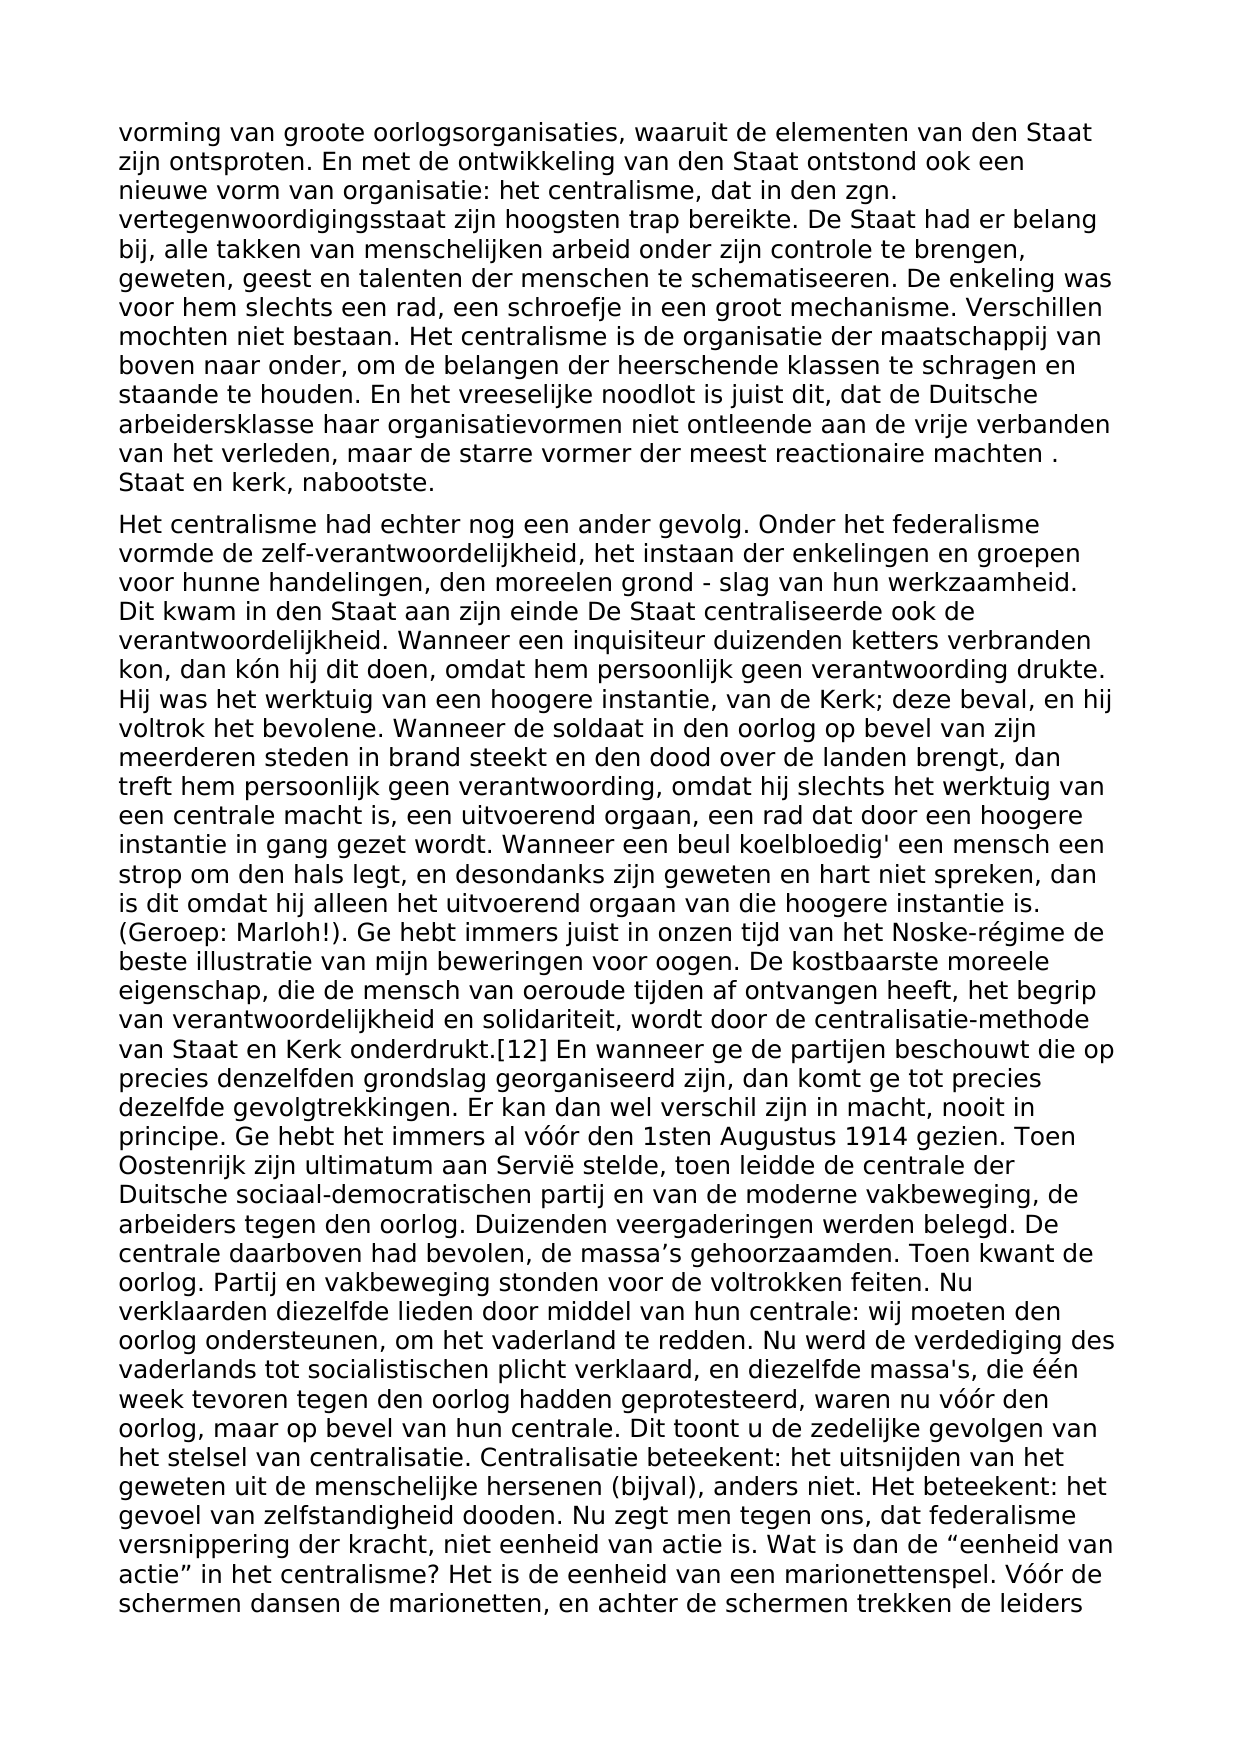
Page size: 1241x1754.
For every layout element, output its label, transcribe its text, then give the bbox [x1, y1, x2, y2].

text vorming van groote oorlogsorganisaties, waaruit de elementen van den Staat zijn ontsproten. En met de ontwikkeling van den Staat ontstond ook een nieuwe vorm van organisatie: het centralisme, dat in den zgn. vertegenwoordigingsstaat zijn hoogsten trap bereikte. De Staat had er belang bij, alle takken van menschelijken arbeid onder zijn controle te brengen, geweten, geest en talenten der menschen te schematiseeren. De enkeling was voor hem slechts een rad, een schroefje in een groot mechanisme. Verschillen mochten niet bestaan. Het centralisme is de organisatie der maatschappij van boven naar onder, om de belangen der heerschende klassen te schragen en staande te houden. En het vreeselijke noodlot is juist dit, dat de Duitsche arbeidersklasse haar organisatievormen niet ontleende aan de vrije verbanden van het verleden, maar de starre vormer der meest reactionaire machten . Staat en kerk, nabootste. [118, 118, 1122, 497]
text Het centralisme had echter nog een ander gevolg. Onder het federalisme vormde de zelf-verantwoordelijkheid, het instaan der enkelingen en groepen voor hunne handelingen, den moreelen grond - slag van hun werkzaamheid. Dit kwam in den Staat aan zijn einde De Staat centraliseerde ook de verantwoordelijkheid. Wanneer een inquisiteur duizenden ketters verbranden kon, dan kón hij dit doen, omdat hem persoonlijk geen verantwoording drukte. Hij was het werktuig van een hoogere instantie, van de Kerk; deze beval, en hij voltrok het bevolene. Wanneer de soldaat in den oorlog op bevel van zijn meerderen steden in brand steekt en den dood over de landen brengt, dan treft hem persoonlijk geen verantwoording, omdat hij slechts het werktuig van een centrale macht is, een uitvoerend orgaan, een rad dat door een hoogere instantie in gang gezet wordt. Wanneer een beul koelbloedig' een mensch een strop om den hals legt, en desondanks zijn geweten en hart niet spreken, dan is dit omdat hij alleen het uitvoerend orgaan van die hoogere instantie is. (Geroep: Marloh!). Ge hebt immers juist in onzen tijd van het Noske-régime de beste illustratie van mijn beweringen voor oogen. De kostbaarste moreele eigenschap, die de mensch van oeroude tijden af ontvangen heeft, het begrip van verantwoordelijkheid en solidariteit, wordt door de centralisatie-methode van Staat en Kerk onderdrukt.[12] En wanneer ge de partijen beschouwt die op precies denzelfden grondslag georganiseerd zijn, dan komt ge tot precies dezelfde gevolgtrekkingen. Er kan dan wel verschil zijn in macht, nooit in principe. Ge hebt het immers al vóór den 1sten Augustus 1914 gezien. Toen Oostenrijk zijn ultimatum aan Servië stelde, toen leidde de centrale der Duitsche sociaal-democratischen partij en van de moderne vakbeweging, de arbeiders tegen den oorlog. Duizenden veergaderingen werden belegd. De centrale daarboven had bevolen, de massa’s gehoorzaamden. Toen kwant de oorlog. Partij en vakbeweging stonden voor de voltrokken feiten. Nu verklaarden diezelfde lieden door middel van hun centrale: wij moeten den oorlog ondersteunen, om het vaderland te redden. Nu werd de verdediging des vaderlands tot socialistischen plicht verklaard, en diezelfde massa's, die één week tevoren tegen den oorlog hadden geprotesteerd, waren nu vóór den oorlog, maar op bevel van hun centrale. Dit toont u de zedelijke gevolgen van het stelsel van centralisatie. Centralisatie beteekent: het uitsnijden van het geweten uit de menschelijke hersenen (bijval), anders niet. Het beteekent: het gevoel van zelfstandigheid dooden. Nu zegt men tegen ons, dat federalisme versnippering der kracht, niet eenheid van actie is. Wat is dan de “eenheid van actie” in het centralisme? Het is de eenheid van een marionettenspel. Vóór de schermen dansen de marionetten, en achter de schermen trekken de leiders [118, 510, 1122, 1618]
